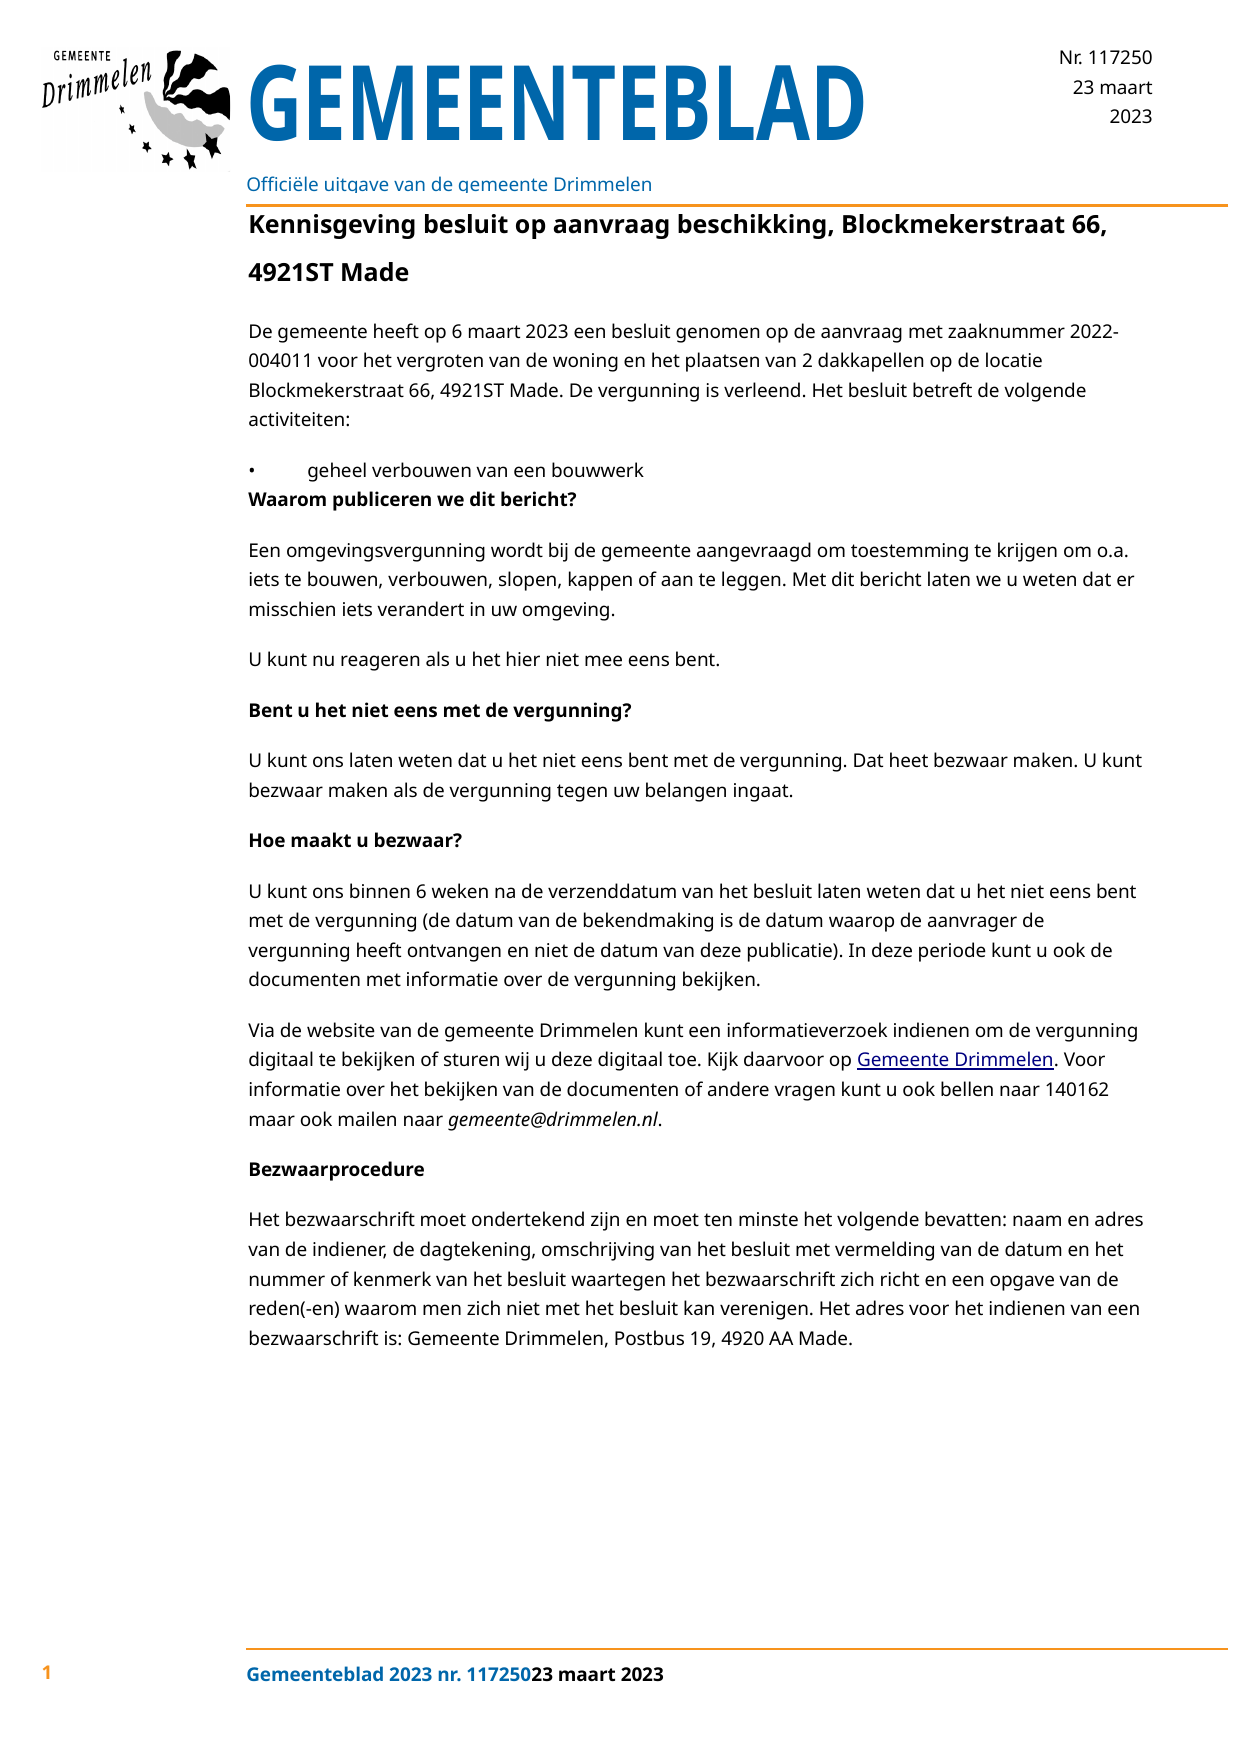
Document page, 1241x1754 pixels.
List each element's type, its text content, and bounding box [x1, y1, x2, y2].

text De gemeente heeft op 6 maart 2023 een besluit genomen op de aanvraag met zaaknummer 2022-004011 voor het vergroten van de woning en het plaatsen van 2 dakkapellen op de locatie Blockmekerstraat 66, 4921ST Made. De vergunning is verleend. Het besluit betreft de volgende activiteiten: [248, 318, 1152, 432]
list geheel verbouwen van een bouwwerk [248, 457, 1152, 483]
text Hoe maakt u bezwaar? [248, 827, 1152, 853]
text Bezwaarprocedure [248, 1156, 1152, 1182]
text U kunt nu reageren als u het hier niet mee eens bent. [248, 647, 1152, 672]
text Via de website van de gemeente Drimmelen kunt een informatieverzoek indienen om de vergunning digitaal te bekijken of sturen wij u deze digitaal toe. Kijk daarvoor op Gemeente Drimmelen. Voor informatie over het bekijken van de documenten of andere vragen kunt u ook bellen naar 140162 maar ook mailen naar gemeente@drimmelen.nl. [248, 1017, 1152, 1132]
text Een omgevingsvergunning wordt bij de gemeente aangevraagd om toestemming te krijgen om o.a. iets te bouwen, verbouwen, slopen, kappen of aan te leggen. Met dit bericht laten we u weten dat er misschien iets verandert in uw omgeving. [248, 537, 1152, 622]
text Waarom publiceren we dit bericht? [248, 487, 1152, 512]
text Het bezwaarschrift moet ondertekend zijn en moet ten minste het volgende bevatten: naam en adres van de indiener, de dagtekening, omschrijving van het besluit met vermelding van de datum en het nummer of kenmerk van het besluit waartegen het bezwaarschrift zich richt en een opgave van de reden(-en) waarom men zich niet met het besluit kan verenigen. Het adres voor het indienen van een bezwaarschrift is: Gemeente Drimmelen, Postbus 19, 4920 AA Made. [248, 1207, 1152, 1351]
text Bent u het niet eens met de vergunning? [248, 697, 1152, 723]
text Kennisgeving besluit op aanvraag beschikking, Blockmekerstraat 66, 4921ST Made [248, 207, 1152, 288]
text U kunt ons laten weten dat u het niet eens bent met de vergunning. Dat heet bezwaar maken. U kunt bezwaar maken als de vergunning tegen uw belangen ingaat. [248, 747, 1152, 803]
picture [41, 47, 231, 172]
text U kunt ons binnen 6 weken na de verzenddatum van het besluit laten weten dat u het niet eens bent met de vergunning (de datum van de bekendmaking is de datum waarop de aanvrager de vergunning heeft ontvangen en niet de datum van deze publicatie). In deze periode kunt u ook de documenten met informatie over de vergunning bekijken. [248, 878, 1152, 992]
